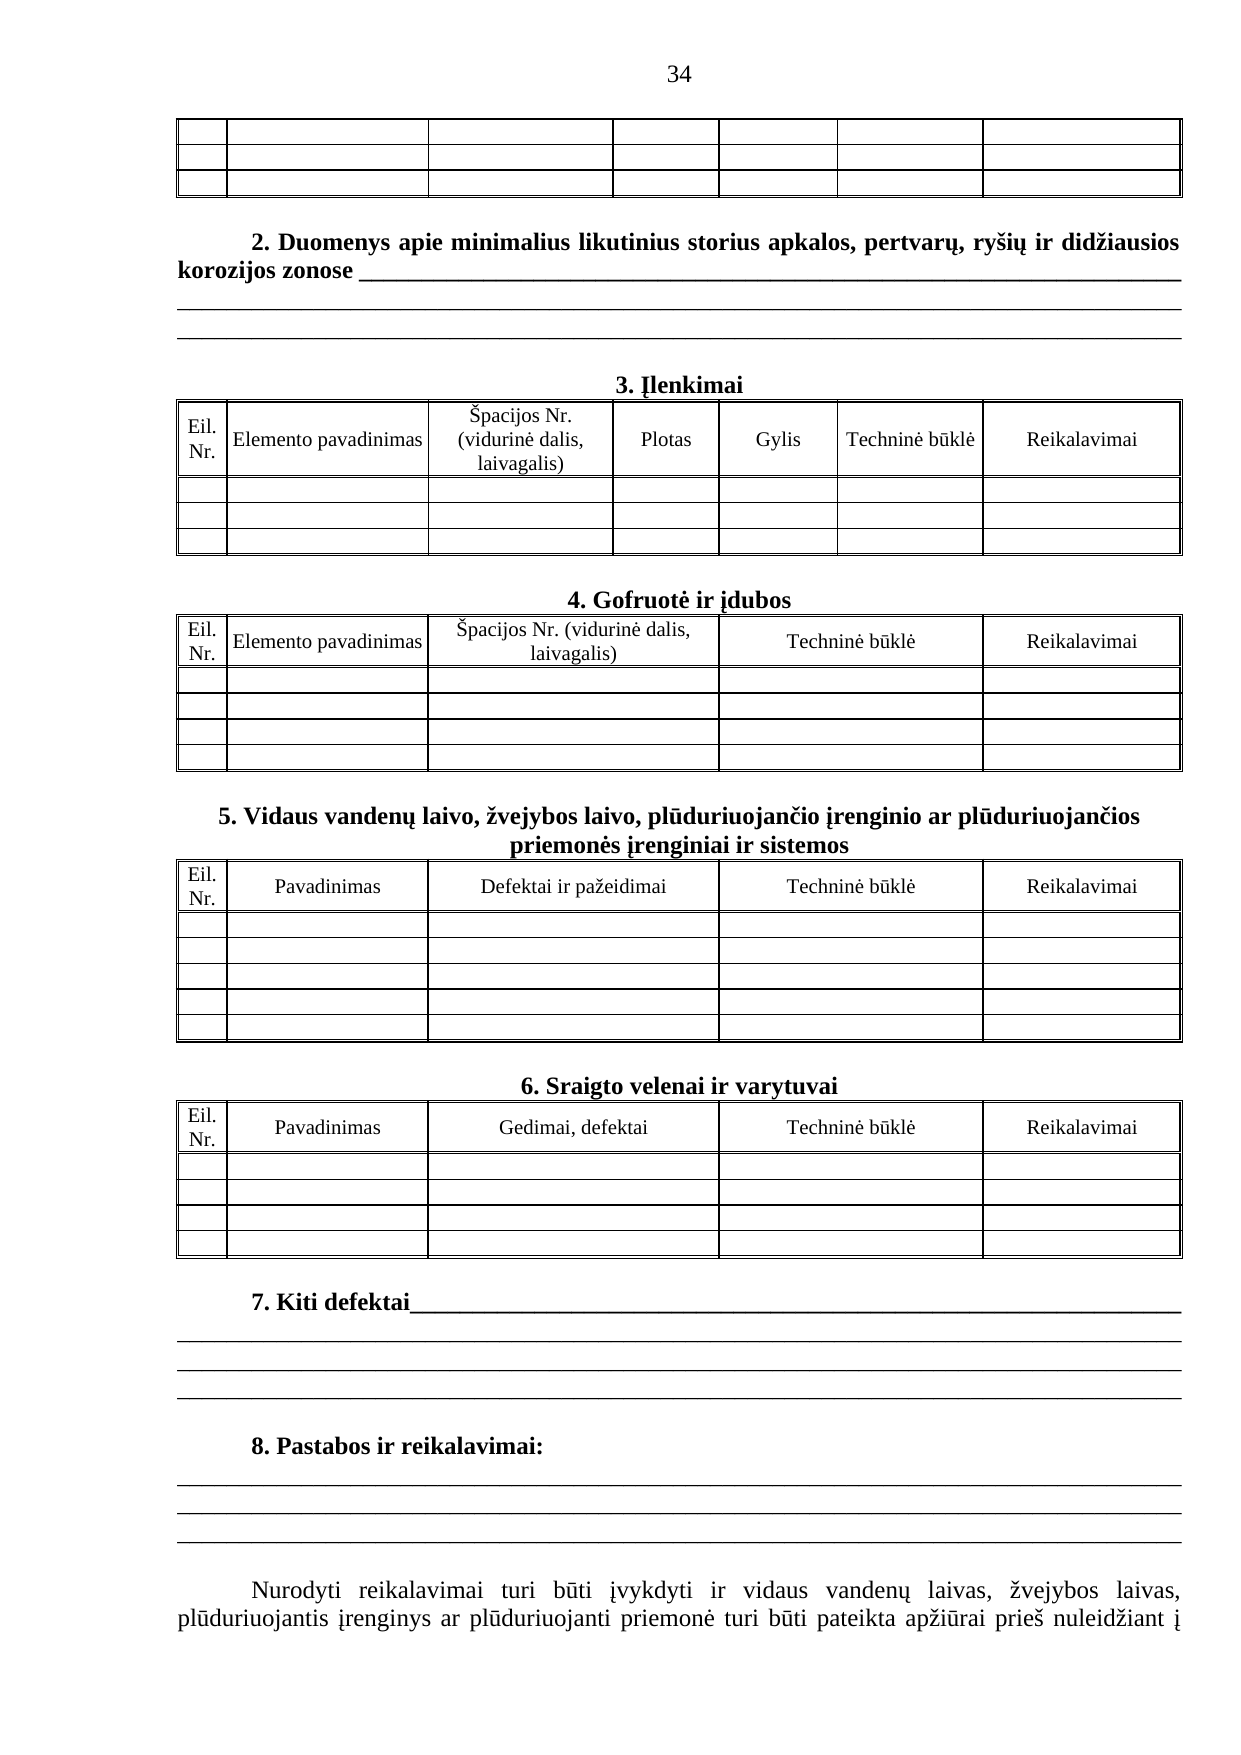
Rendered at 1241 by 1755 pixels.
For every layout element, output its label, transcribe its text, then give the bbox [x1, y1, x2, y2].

table_cell [833, 529, 837, 553]
table_cell [833, 171, 837, 195]
table_cell [424, 478, 428, 502]
text 5. Vidaus vandenų laivo, žvejybos laivo, plūduriuojančio įrenginio ar plūduriuojančios priemonės įrenginiai ir sistemos [177, 801, 1181, 858]
table_cell [714, 964, 718, 988]
table_cell [838, 145, 842, 169]
text 7. Kiti defektai [177, 1287, 1181, 1316]
table_cell [833, 503, 837, 527]
table_cell [714, 990, 718, 1014]
table_header Defektai ir pažeidimai [429, 862, 718, 910]
table_cell [833, 478, 837, 502]
table_cell [714, 478, 718, 502]
table_header Techninė būklė [720, 862, 982, 910]
table_cell [833, 120, 837, 144]
table_header Reikalavimai [984, 862, 1179, 910]
table_header Reikalavimai [984, 617, 1179, 665]
table_header Techninė būklė [838, 403, 982, 475]
table_cell [714, 1231, 718, 1255]
table_header Gedimai, defektai [429, 1103, 718, 1151]
table_cell [838, 171, 842, 195]
table_header Reikalavimai [984, 1103, 1179, 1151]
text 6. Sraigto velenai ir varytuvai [177, 1071, 1181, 1100]
table_cell [714, 745, 718, 769]
text 2. Duomenys apie minimalius likutinius storius apkalos, pertvarų, ryšių ir didžiausios korozijos zonose [177, 227, 1181, 284]
text 8. Pastabos ir reikalavimai: [177, 1431, 1181, 1460]
table_cell [714, 668, 718, 692]
table_cell [714, 1206, 718, 1230]
table_header Plotas [614, 403, 718, 475]
table_cell [714, 171, 718, 195]
table_cell [714, 120, 718, 144]
table_header Elemento pavadinimas [228, 617, 427, 665]
text 4. Gofruotė ir įdubos [177, 585, 1181, 614]
table_cell [714, 145, 718, 169]
table_header Pavadinimas [228, 1103, 427, 1151]
table_header Reikalavimai [984, 403, 1179, 475]
table_cell [838, 120, 842, 144]
table_header Techninė būklė [720, 1103, 982, 1151]
table_cell [838, 503, 842, 527]
table_cell [714, 503, 718, 527]
table_cell [833, 145, 837, 169]
table_cell [714, 694, 718, 718]
table_header Gylis [720, 403, 837, 475]
table_cell [714, 1015, 718, 1039]
table_cell [714, 938, 718, 962]
text 3. Įlenkimai [177, 371, 1181, 399]
table_cell [838, 529, 842, 553]
table_cell [424, 120, 428, 144]
table_cell [424, 503, 428, 527]
table_cell [424, 145, 428, 169]
table_cell [714, 720, 718, 743]
text Nurodyti reikalavimai turi būti įvykdyti ir vidaus vandenų laivas, žvejybos laivas, plūduriuojantis įrenginys ar plūduriuojanti priemonė turi būti pateikta apžiūrai prieš nuleidžiant į [177, 1575, 1181, 1632]
table_cell [714, 913, 718, 937]
table_header Pavadinimas [228, 862, 427, 910]
table_cell [838, 478, 842, 502]
table_cell [714, 1154, 718, 1178]
table_cell [424, 171, 428, 195]
table_cell [714, 1180, 718, 1204]
table_header Eil. Nr. [179, 403, 226, 475]
table_cell [714, 529, 718, 553]
table_cell [424, 529, 428, 553]
table_header Techninė būklė [720, 617, 982, 665]
table_header Elemento pavadinimas [228, 403, 428, 475]
